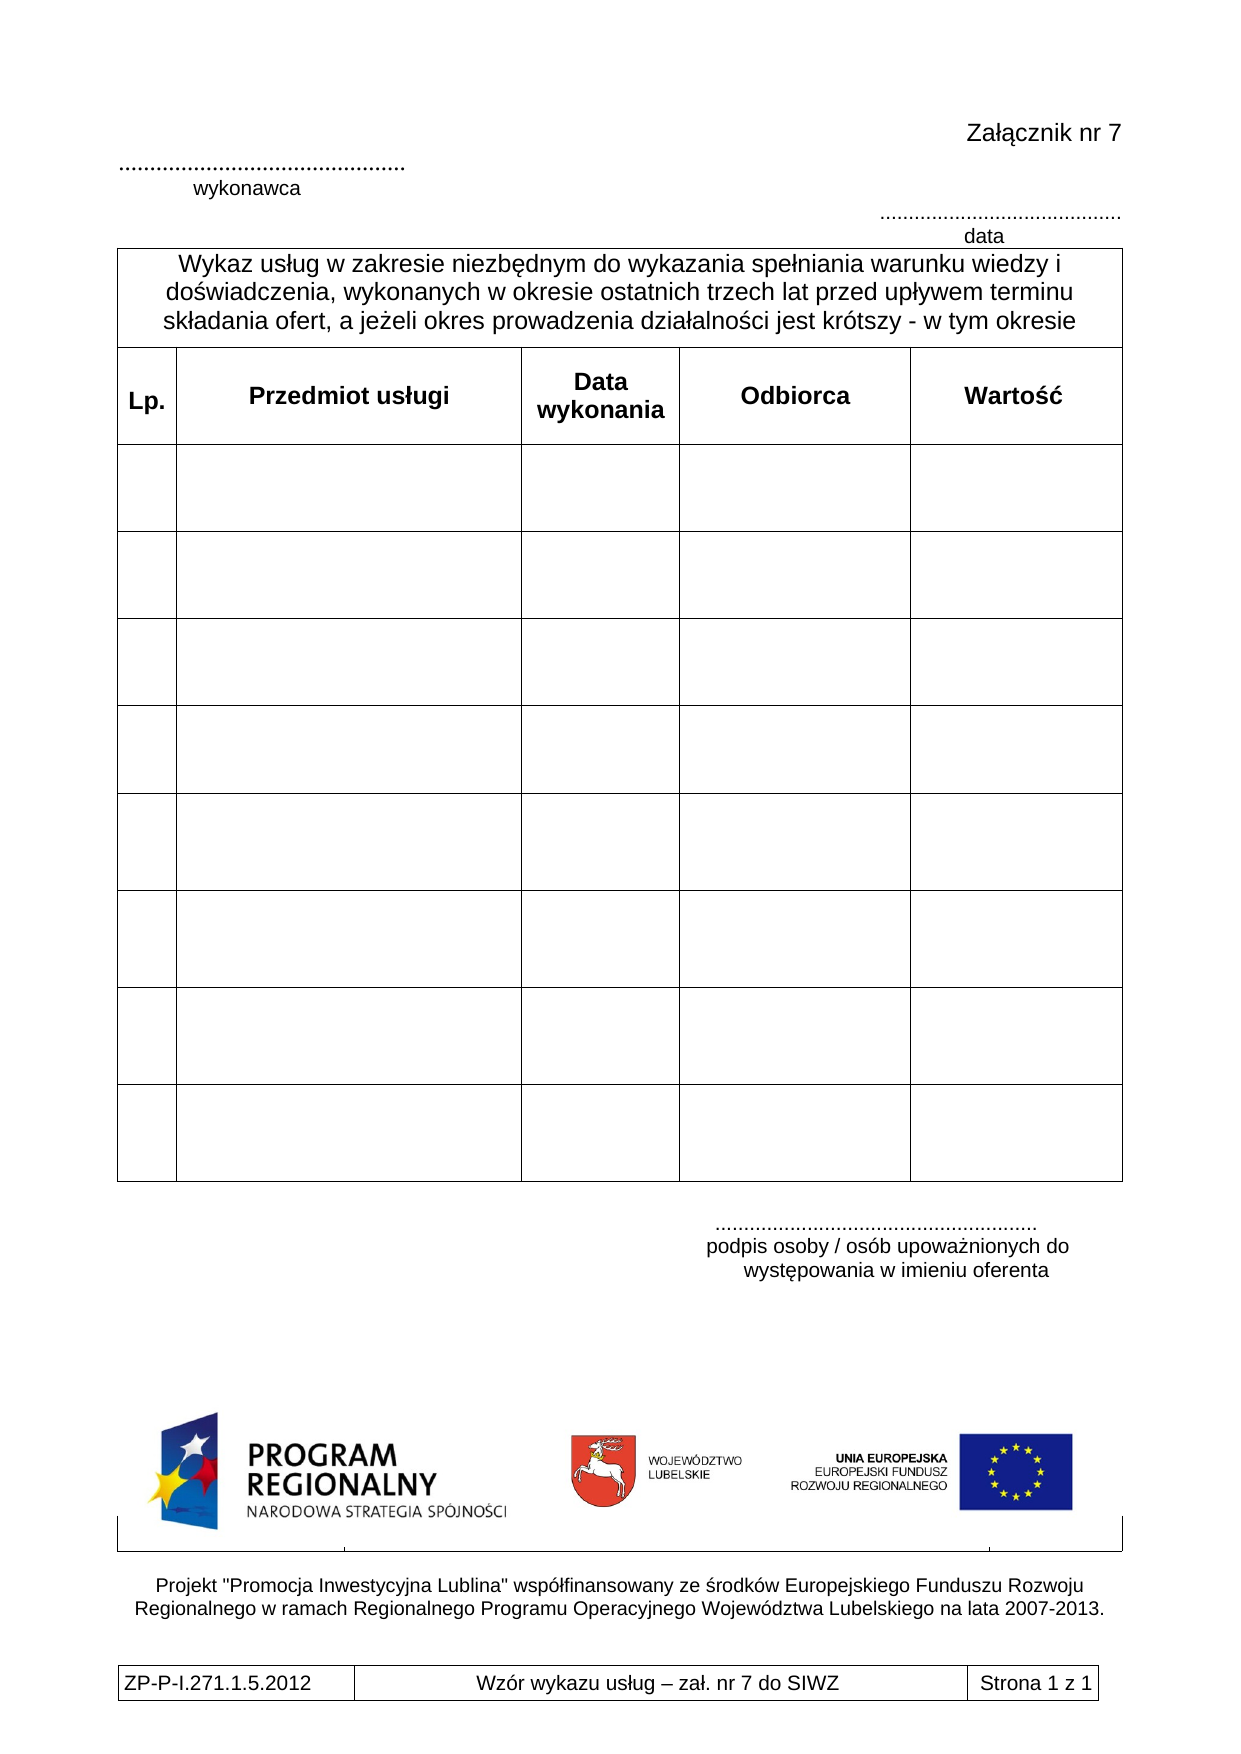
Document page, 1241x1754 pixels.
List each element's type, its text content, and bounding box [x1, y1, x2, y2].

table_cell [177, 988, 521, 1084]
table_cell [911, 891, 1122, 987]
table_cell [680, 706, 910, 793]
table_cell [680, 532, 910, 618]
table_cell [177, 706, 521, 793]
table_cell [911, 794, 1122, 890]
table_cell [177, 619, 521, 705]
text podpis osoby / osób upoważnionych do [631, 1234, 1122, 1258]
table_cell [680, 988, 910, 1084]
table_cell [177, 794, 521, 890]
text .......................................... [118, 199, 1122, 223]
table_cell [522, 891, 679, 987]
subtitle Załącznik nr 7 [118, 118, 1122, 147]
table_cell [118, 706, 176, 793]
table_cell [522, 706, 679, 793]
table_cell [118, 794, 176, 890]
picture [118, 1400, 1122, 1547]
table_cell [680, 891, 910, 987]
table_cell [680, 794, 910, 890]
table_cell [522, 988, 679, 1084]
table_cell [118, 1085, 176, 1181]
text występowania w imieniu oferenta [631, 1258, 1122, 1282]
table_cell [522, 445, 679, 531]
text wykonawca [118, 176, 1122, 199]
table_cell [118, 891, 176, 987]
table_cell [522, 1085, 679, 1181]
table_cell Lp. [118, 348, 176, 443]
table_cell [118, 445, 176, 531]
table_cell [680, 445, 910, 531]
table_cell [680, 1085, 910, 1181]
table_cell [177, 1085, 521, 1181]
table_cell [118, 988, 176, 1084]
table_cell Wartość [911, 348, 1122, 443]
table_cell [118, 532, 176, 618]
table_cell [911, 1085, 1122, 1181]
table_cell [177, 532, 521, 618]
text ........................................................ [631, 1210, 1122, 1234]
table_cell [177, 891, 521, 987]
table_cell [522, 619, 679, 705]
table_cell [522, 532, 679, 618]
table_cell Przedmiot usługi [177, 348, 521, 443]
text data [118, 223, 1122, 247]
table_cell Data wykonania [522, 348, 679, 443]
table_cell [911, 706, 1122, 793]
table_cell Odbiorca [680, 348, 910, 443]
table_cell [911, 532, 1122, 618]
table_header Wykaz usług w zakresie niezbędnym do wykazania spełniania warunku wiedzy i doświadczenia, wykonanych w okresie ostatnich trzech lat przed upływem terminu składania ofert, a jeżeli okres prowadzenia działalności jest krótszy - w tym okresie [118, 249, 1122, 347]
table_cell [177, 445, 521, 531]
table_cell [680, 619, 910, 705]
text .............................................. [118, 147, 1122, 176]
table_cell [911, 445, 1122, 531]
table_cell [118, 619, 176, 705]
table_cell [911, 988, 1122, 1084]
table_cell [911, 619, 1122, 705]
table_cell [522, 794, 679, 890]
